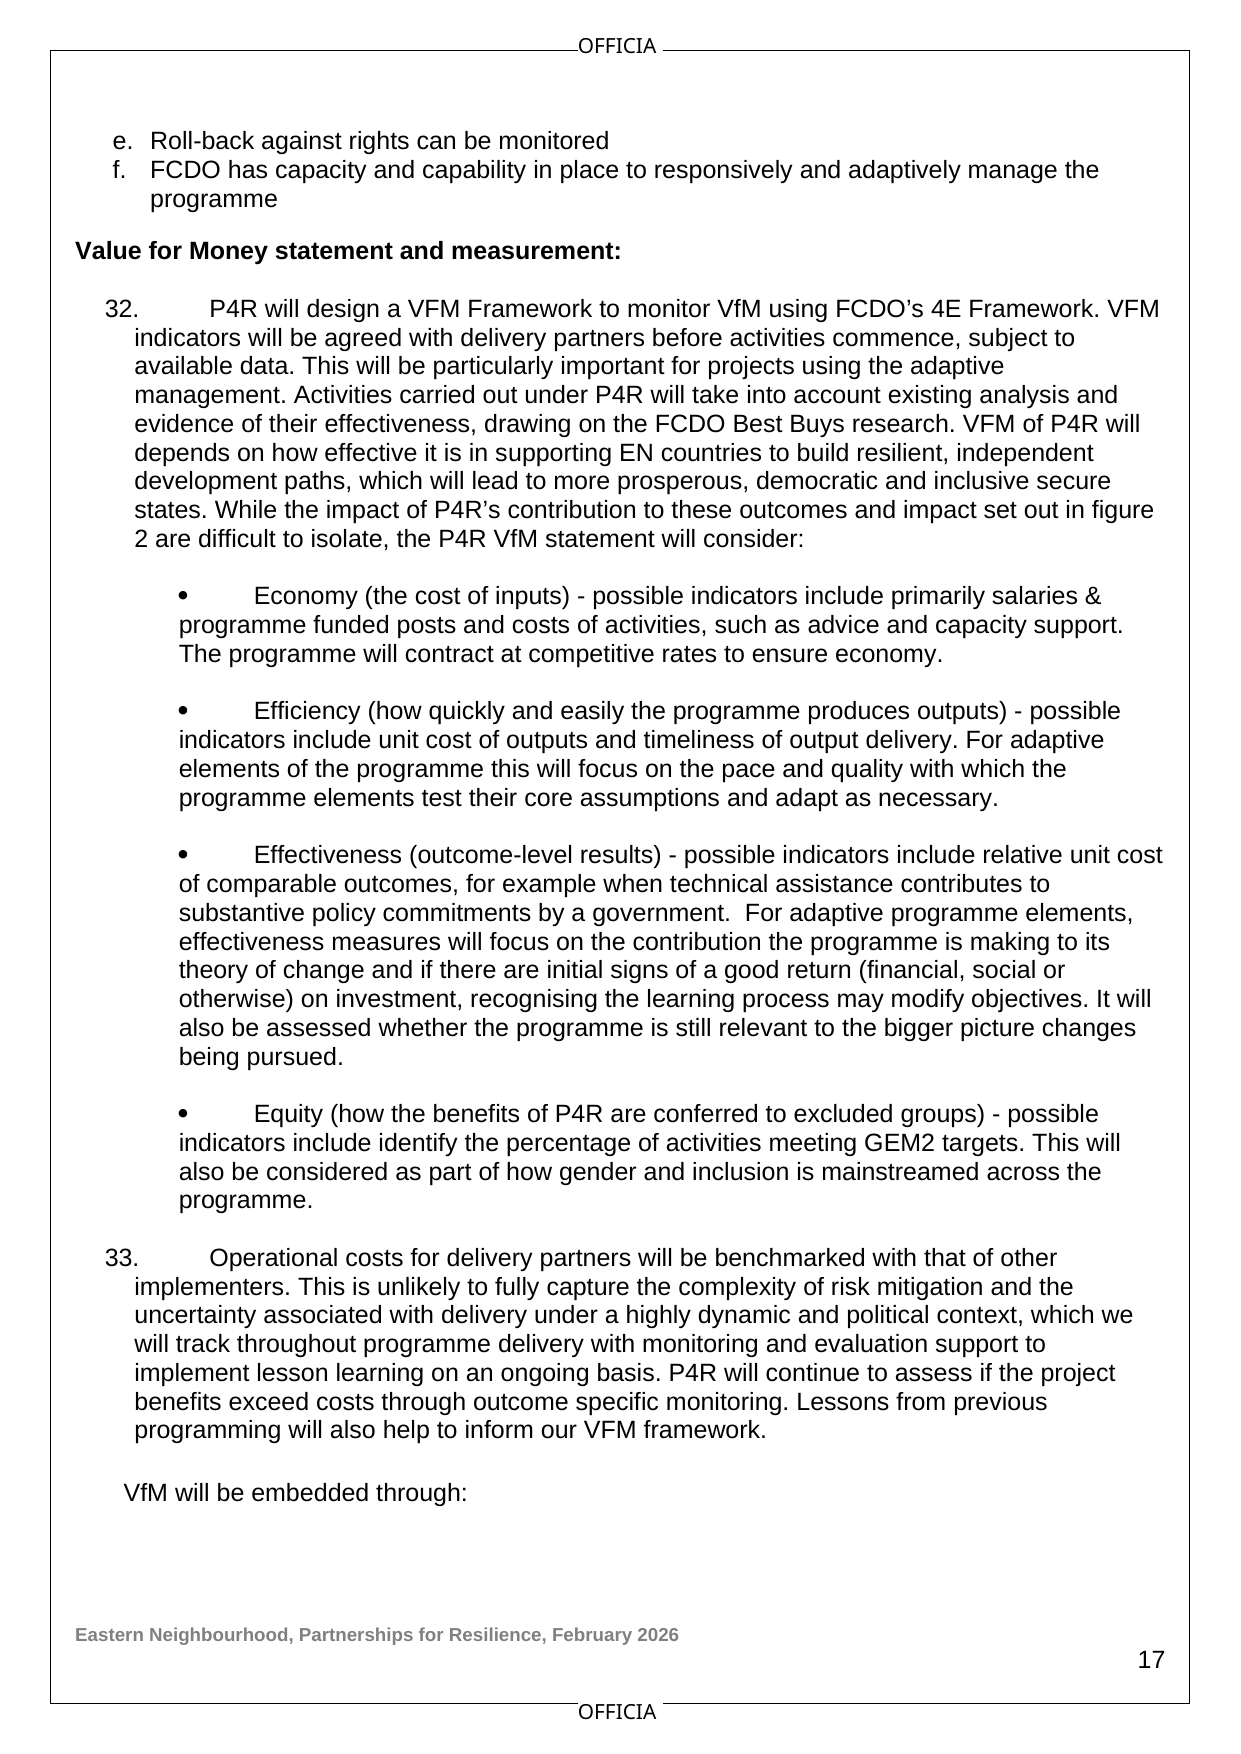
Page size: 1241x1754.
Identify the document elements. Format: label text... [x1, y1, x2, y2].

list Efficiency (how quickly and easily the programme produces outputs) - possible indicators include unit cost of outputs and timeliness of output delivery. For adaptive elements of the programme this will focus on the pace and quality with which the programme elements test their core assumptions and adapt as necessary. [178, 696, 1165, 811]
list FCDO has capacity and capability in place to responsively and adaptively manage the programme [112, 155, 1165, 212]
list Economy (the cost of inputs) - possible indicators include primarily salaries & programme funded posts and costs of activities, such as advice and capacity support. The programme will contract at competitive rates to ensure economy. [178, 581, 1165, 668]
list P4R will design a VFM Framework to monitor VfM using FCDO’s 4E Framework. VFM indicators will be agreed with delivery partners before activities commence, subject to available data. This will be particularly important for projects using the adaptive management. Activities carried out under P4R will take into account existing analysis and evidence of their effectiveness, drawing on the FCDO Best Buys research. VFM of P4R will depends on how effective it is in supporting EN countries to build resilient, independent development paths, which will lead to more prosperous, democratic and inclusive secure states. While the impact of P4R’s contribution to these outcomes and impact set out in figure 2 are difficult to isolate, the P4R VfM statement will consider: [104, 294, 1165, 552]
list Effectiveness (outcome-level results) - possible indicators include relative unit cost of comparable outcomes, for example when technical assistance contributes to substantive policy commitments by a government. For adaptive programme elements, effectiveness measures will focus on the contribution the programme is making to its theory of change and if there are initial signs of a good return (financial, social or otherwise) on investment, recognising the learning process may modify objectives. It will also be assessed whether the programme is still relevant to the bigger picture changes being pursued. [178, 840, 1165, 1070]
text Value for Money statement and measurement: [75, 236, 1165, 265]
text VfM will be embedded through: [75, 1478, 1165, 1507]
list Equity (how the benefits of P4R are conferred to excluded groups) - possible indicators include identify the percentage of activities meeting GEM2 targets. This will also be considered as part of how gender and inclusion is mainstreamed across the programme. [178, 1099, 1165, 1214]
list Operational costs for delivery partners will be benchmarked with that of other implementers. This is unlikely to fully capture the complexity of risk mitigation and the uncertainty associated with delivery under a highly dynamic and political context, which we will track throughout programme delivery with monitoring and evaluation support to implement lesson learning on an ongoing basis. P4R will continue to assess if the project benefits exceed costs through outcome specific monitoring. Lessons from previous programming will also help to inform our VFM framework. [104, 1243, 1165, 1444]
list Roll-back against rights can be monitored [112, 126, 1165, 155]
